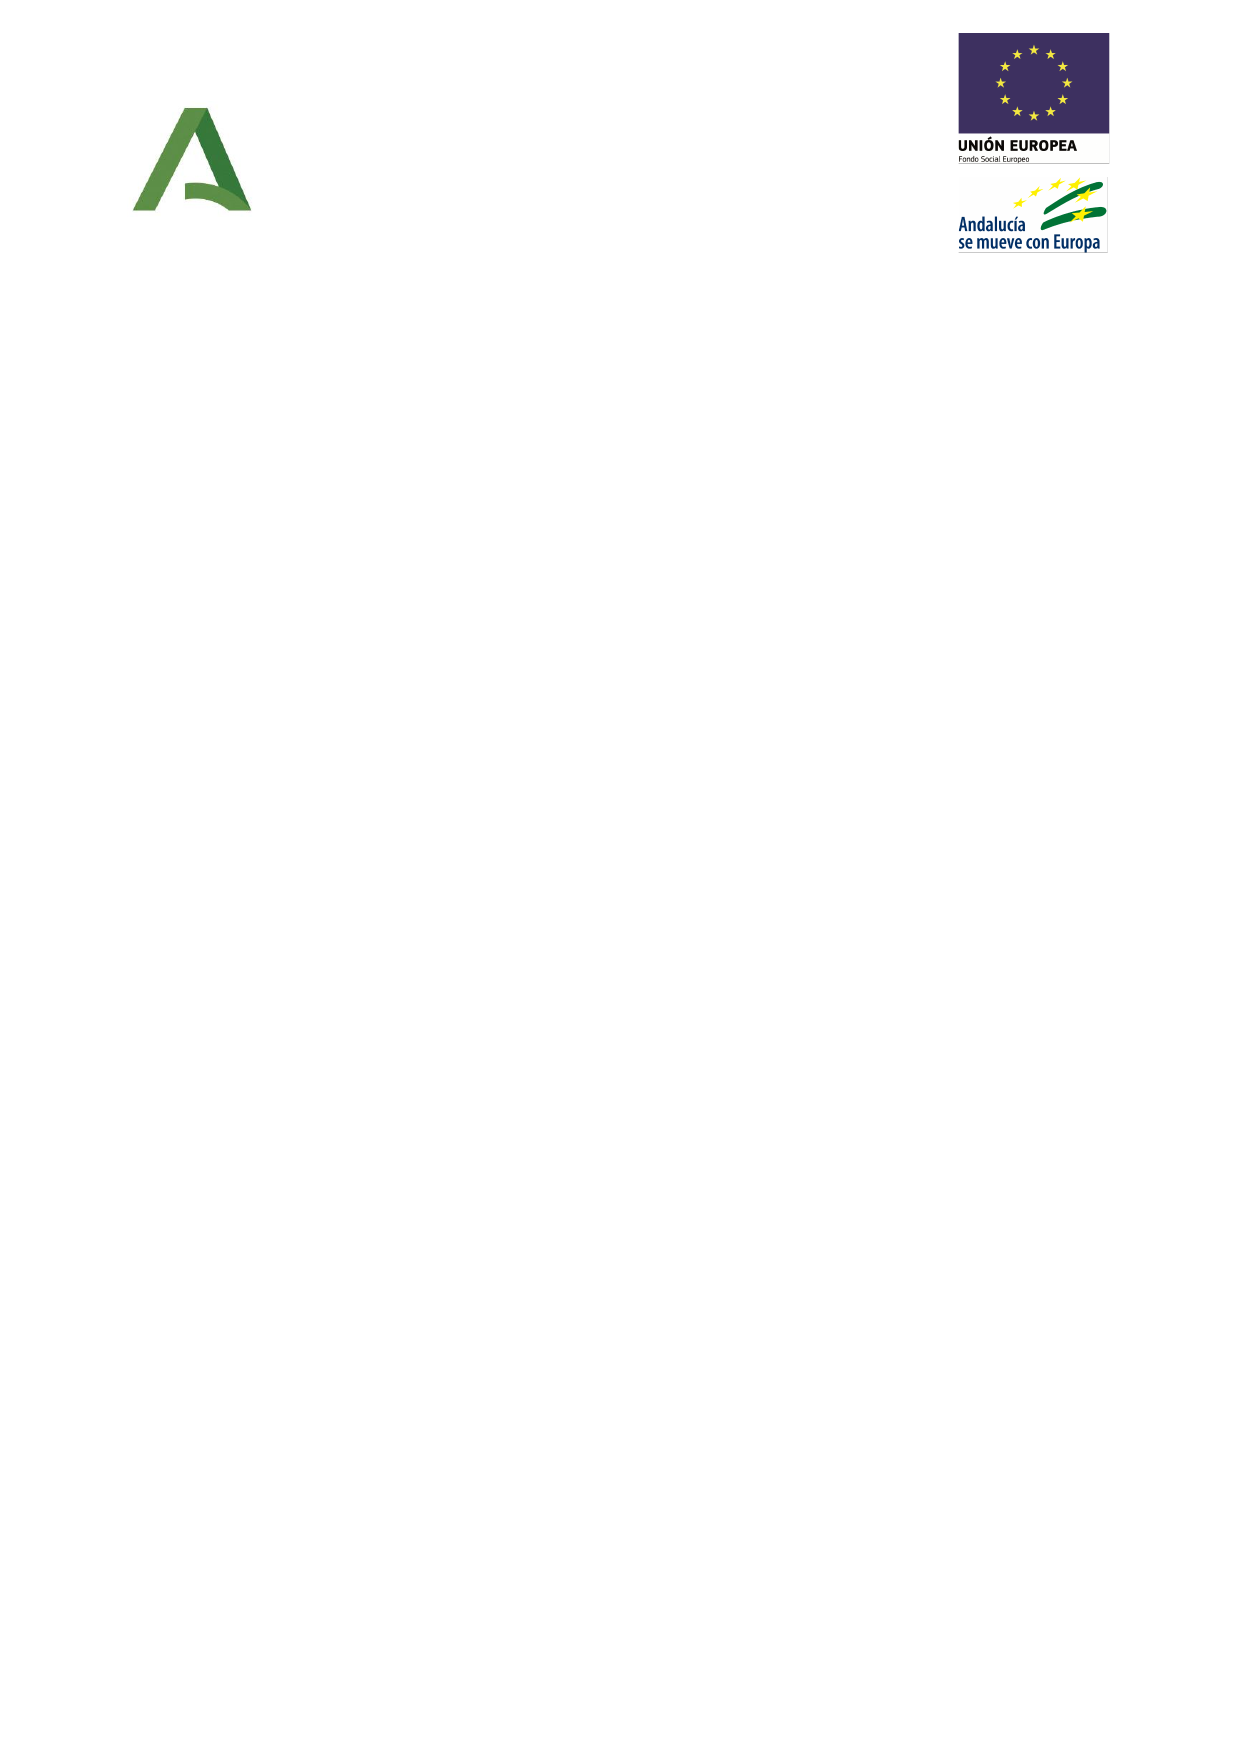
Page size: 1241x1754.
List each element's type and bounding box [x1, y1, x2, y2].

picture [127, 101, 258, 217]
picture [958, 177, 1108, 253]
picture [958, 33, 1110, 164]
